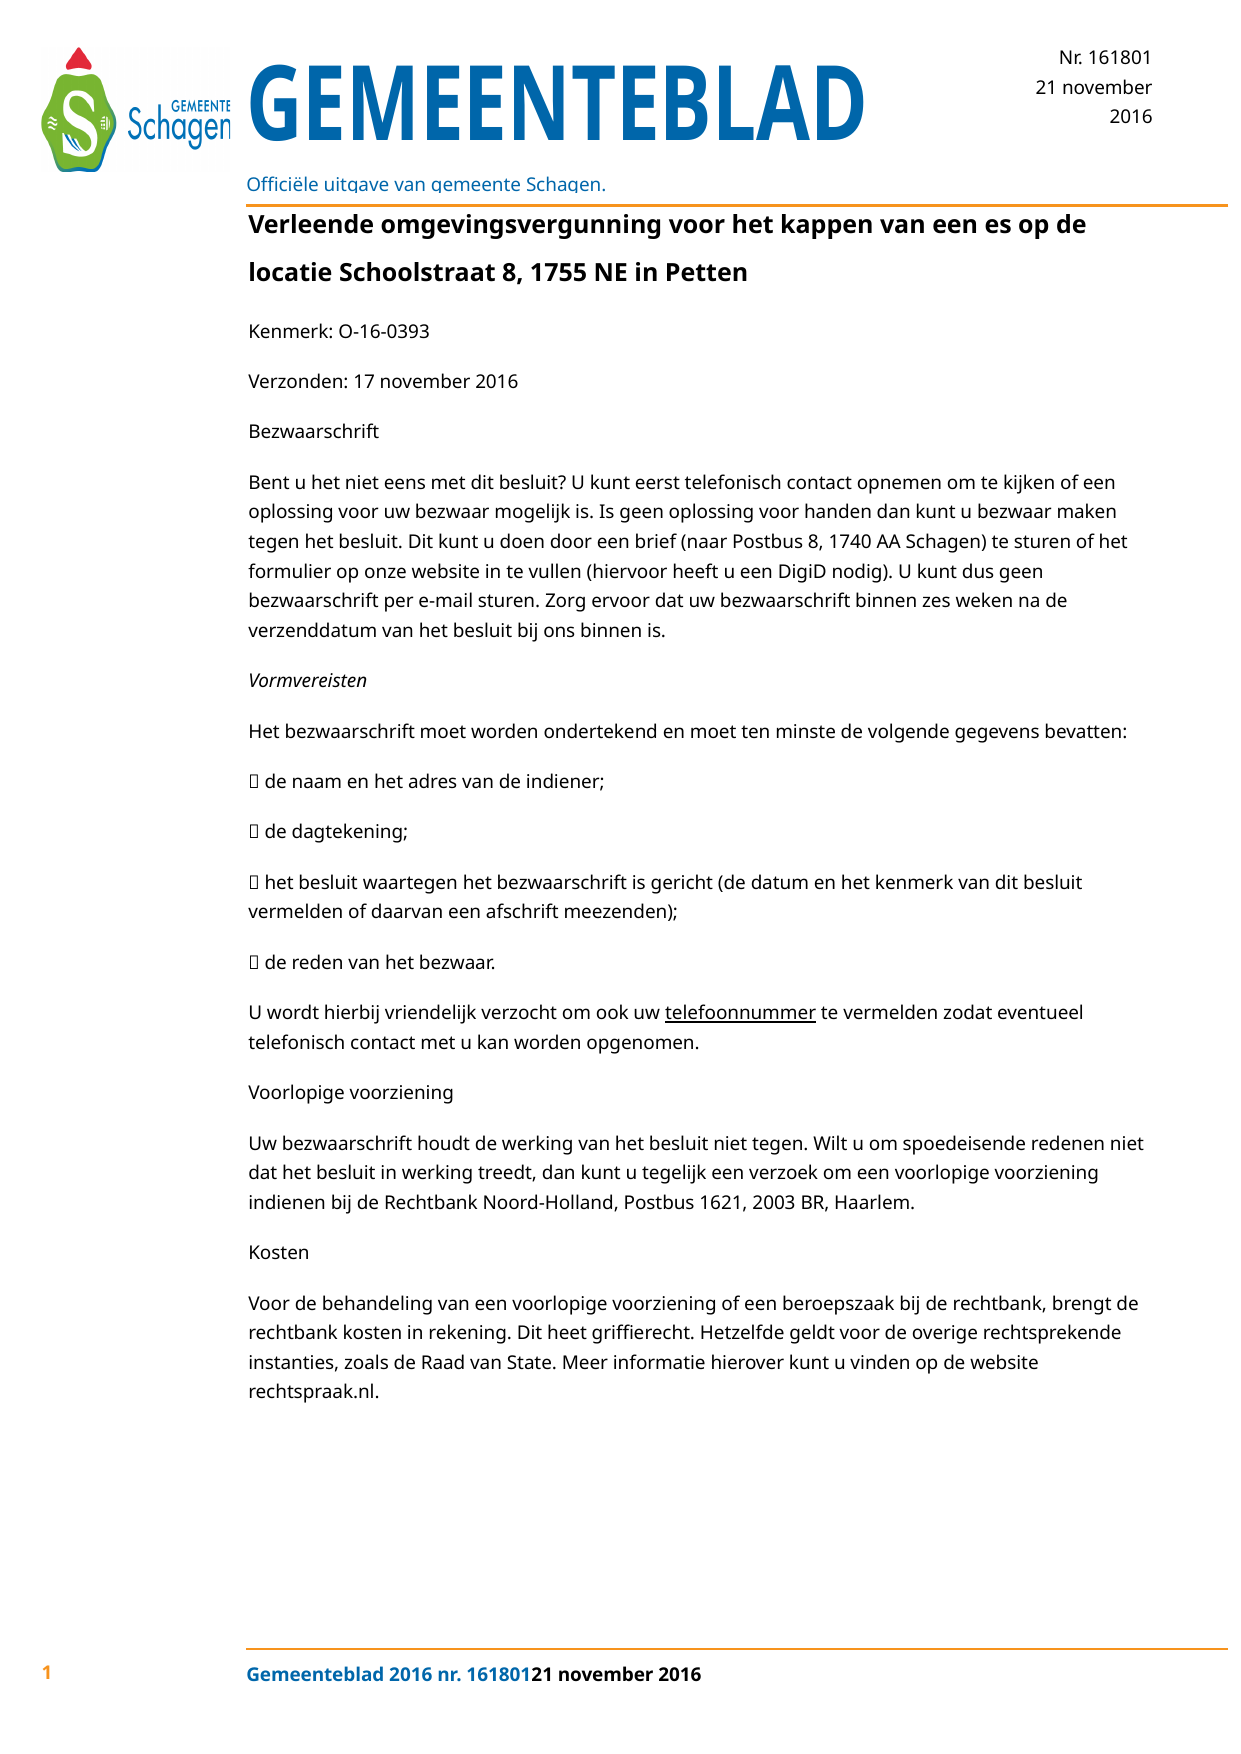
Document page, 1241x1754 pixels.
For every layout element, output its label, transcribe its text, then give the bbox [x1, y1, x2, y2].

text Vormvereisten [248, 667, 1152, 693]
text Het bezwaarschrift moet worden ondertekend en moet ten minste de volgende gegevens bevatten: [248, 718, 1152, 744]
text  de reden van het bezwaar. [248, 949, 1152, 975]
text  de naam en het adres van de indiener; [248, 768, 1152, 794]
text Uw bezwaarschrift houdt de werking van het besluit niet tegen. Wilt u om spoedeisende redenen niet dat het besluit in werking treedt, dan kunt u tegelijk een verzoek om een voorlopige voorziening indienen bij de Rechtbank Noord-Holland, Postbus 1621, 2003 BR, Haarlem. [248, 1130, 1152, 1215]
text Voor de behandeling van een voorlopige voorziening of een beroepszaak bij de rechtbank, brengt de rechtbank kosten in rekening. Dit heet griffierecht. Hetzelfde geldt voor de overige rechtsprekende instanties, zoals de Raad van State. Meer informatie hierover kunt u vinden op de website rechtspraak.nl. [248, 1290, 1152, 1404]
text Bent u het niet eens met dit besluit? U kunt eerst telefonisch contact opnemen om te kijken of een oplossing voor uw bezwaar mogelijk is. Is geen oplossing voor handen dan kunt u bezwaar maken tegen het besluit. Dit kunt u doen door een brief (naar Postbus 8, 1740 AA Schagen) te sturen of het formulier op onze website in te vullen (hiervoor heeft u een DigiD nodig). U kunt dus geen bezwaarschrift per e-mail sturen. Zorg ervoor dat uw bezwaarschrift binnen zes weken na de verzenddatum van het besluit bij ons binnen is. [248, 469, 1152, 643]
text  de dagtekening; [248, 819, 1152, 844]
text Kosten [248, 1239, 1152, 1265]
text  het besluit waartegen het bezwaarschrift is gericht (de datum en het kenmerk van dit besluit vermelden of daarvan een afschrift meezenden); [248, 869, 1152, 924]
text Verleende omgevingsvergunning voor het kappen van een es op de locatie Schoolstraat 8, 1755 NE in Petten [248, 207, 1152, 288]
text Kenmerk: O-16-0393 [248, 318, 1152, 344]
text Verzonden: 17 november 2016 [248, 368, 1152, 394]
text Bezwaarschrift [248, 419, 1152, 444]
picture [41, 47, 231, 172]
text Voorlopige voorziening [248, 1079, 1152, 1105]
text U wordt hierbij vriendelijk verzocht om ook uw telefoonnummer te vermelden zodat eventueel telefonisch contact met u kan worden opgenomen. [248, 999, 1152, 1055]
